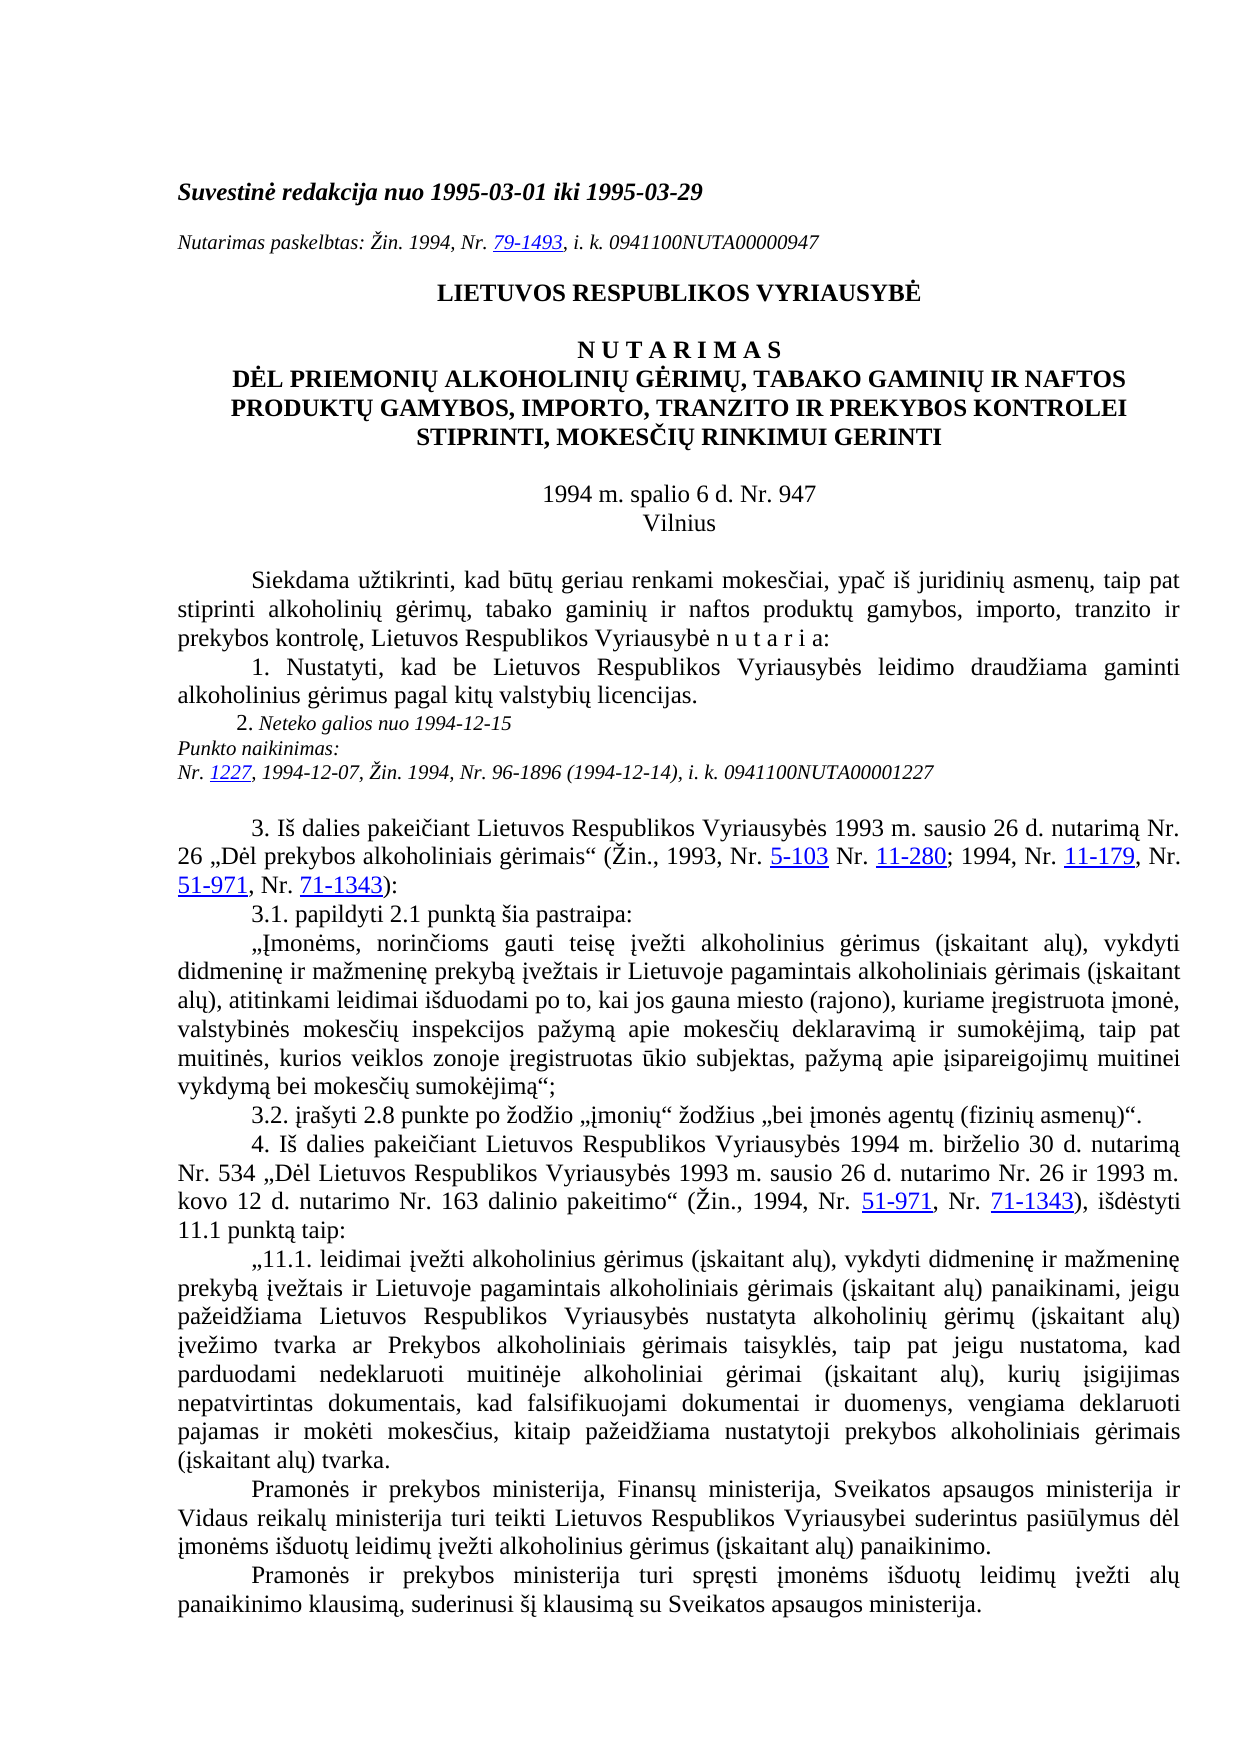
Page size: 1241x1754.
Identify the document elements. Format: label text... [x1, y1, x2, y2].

text Suvestinė redakcija nuo 1995-03-01 iki 1995-03-29 [177, 177, 1181, 206]
text Nr. 1227, 1994-12-07, Žin. 1994, Nr. 96-1896 (1994-12-14), i. k. 0941100NUTA00001227 [177, 760, 1181, 784]
text Punkto naikinimas: [177, 736, 1181, 760]
text Vilnius [177, 508, 1181, 537]
text N U T A R I M A S [177, 336, 1181, 364]
text „Įmonėms, norinčioms gauti teisę įvežti alkoholinius gėrimus (įskaitant alų), vykdyti didmeninę ir mažmeninę prekybą įvežtais ir Lietuvoje pagamintais alkoholiniais gėrimais (įskaitant alų), atitinkami leidimai išduodami po to, kai jos gauna miesto (rajono), kuriame įregistruota įmonė, valstybinės mokesčių inspekcijos pažymą apie mokesčių deklaravimą ir sumokėjimą, taip pat muitinės, kurios veiklos zonoje įregistruotas ūkio subjektas, pažymą apie įsipareigojimų muitinei vykdymą bei mokesčių sumokėjimą“; [177, 928, 1181, 1100]
text Nutarimas paskelbtas: Žin. 1994, Nr. 79-1493, i. k. 0941100NUTA00000947 [177, 230, 1181, 254]
text 1. Nustatyti, kad be Lietuvos Respublikos Vyriausybės leidimo draudžiama gaminti alkoholinius gėrimus pagal kitų valstybių licencijas. [177, 652, 1181, 709]
text Pramonės ir prekybos ministerija, Finansų ministerija, Sveikatos apsaugos ministerija ir Vidaus reikalų ministerija turi teikti Lietuvos Respublikos Vyriausybei suderintus pasiūlymus dėl įmonėms išduotų leidimų įvežti alkoholinius gėrimus (įskaitant alų) panaikinimo. [177, 1474, 1181, 1560]
text 1994 m. spalio 6 d. Nr. 947 [177, 479, 1181, 508]
text Siekdama užtikrinti, kad būtų geriau renkami mokesčiai, ypač iš juridinių asmenų, taip pat stiprinti alkoholinių gėrimų, tabako gaminių ir naftos produktų gamybos, importo, tranzito ir prekybos kontrolę, Lietuvos Respublikos Vyriausybė nutaria: [177, 566, 1181, 652]
text DĖL PRIEMONIŲ ALKOHOLINIŲ GĖRIMŲ, TABAKO GAMINIŲ IR NAFTOS PRODUKTŲ GAMYBOS, IMPORTO, TRANZITO IR PREKYBOS KONTROLEI STIPRINTI, MOKESČIŲ RINKIMUI GERINTI [177, 364, 1181, 451]
text Pramonės ir prekybos ministerija turi spręsti įmonėms išduotų leidimų įvežti alų panaikinimo klausimą, suderinusi šį klausimą su Sveikatos apsaugos ministerija. [177, 1560, 1181, 1618]
text 3. Iš dalies pakeičiant Lietuvos Respublikos Vyriausybės 1993 m. sausio 26 d. nutarimą Nr. 26 „Dėl prekybos alkoholiniais gėrimais“ (Žin., 1993, Nr. 5-103 Nr. 11-280; 1994, Nr. 11-179, Nr. 51-971, Nr. 71-1343): [177, 813, 1181, 899]
text „11.1. leidimai įvežti alkoholinius gėrimus (įskaitant alų), vykdyti didmeninę ir mažmeninę prekybą įvežtais ir Lietuvoje pagamintais alkoholiniais gėrimais (įskaitant alų) panaikinami, jeigu pažeidžiama Lietuvos Respublikos Vyriausybės nustatyta alkoholinių gėrimų (įskaitant alų) įvežimo tvarka ar Prekybos alkoholiniais gėrimais taisyklės, taip pat jeigu nustatoma, kad parduodami nedeklaruoti muitinėje alkoholiniai gėrimai (įskaitant alų), kurių įsigijimas nepatvirtintas dokumentais, kad falsifikuojami dokumentai ir duomenys, vengiama deklaruoti pajamas ir mokėti mokesčius, kitaip pažeidžiama nustatytoji prekybos alkoholiniais gėrimais (įskaitant alų) tvarka. [177, 1244, 1181, 1474]
text 4. Iš dalies pakeičiant Lietuvos Respublikos Vyriausybės 1994 m. birželio 30 d. nutarimą Nr. 534 „Dėl Lietuvos Respublikos Vyriausybės 1993 m. sausio 26 d. nutarimo Nr. 26 ir 1993 m. kovo 12 d. nutarimo Nr. 163 dalinio pakeitimo“ (Žin., 1994, Nr. 51-971, Nr. 71-1343), išdėstyti 11.1 punktą taip: [177, 1129, 1181, 1244]
text 3.2. įrašyti 2.8 punkte po žodžio „įmonių“ žodžius „bei įmonės agentų (fizinių asmenų)“. [177, 1100, 1181, 1129]
text 3.1. papildyti 2.1 punktą šia pastraipa: [177, 899, 1181, 928]
text LIETUVOS RESPUBLIKOS VYRIAUSYBĖ [177, 278, 1181, 307]
text 2. Neteko galios nuo 1994-12-15 [177, 709, 1181, 736]
